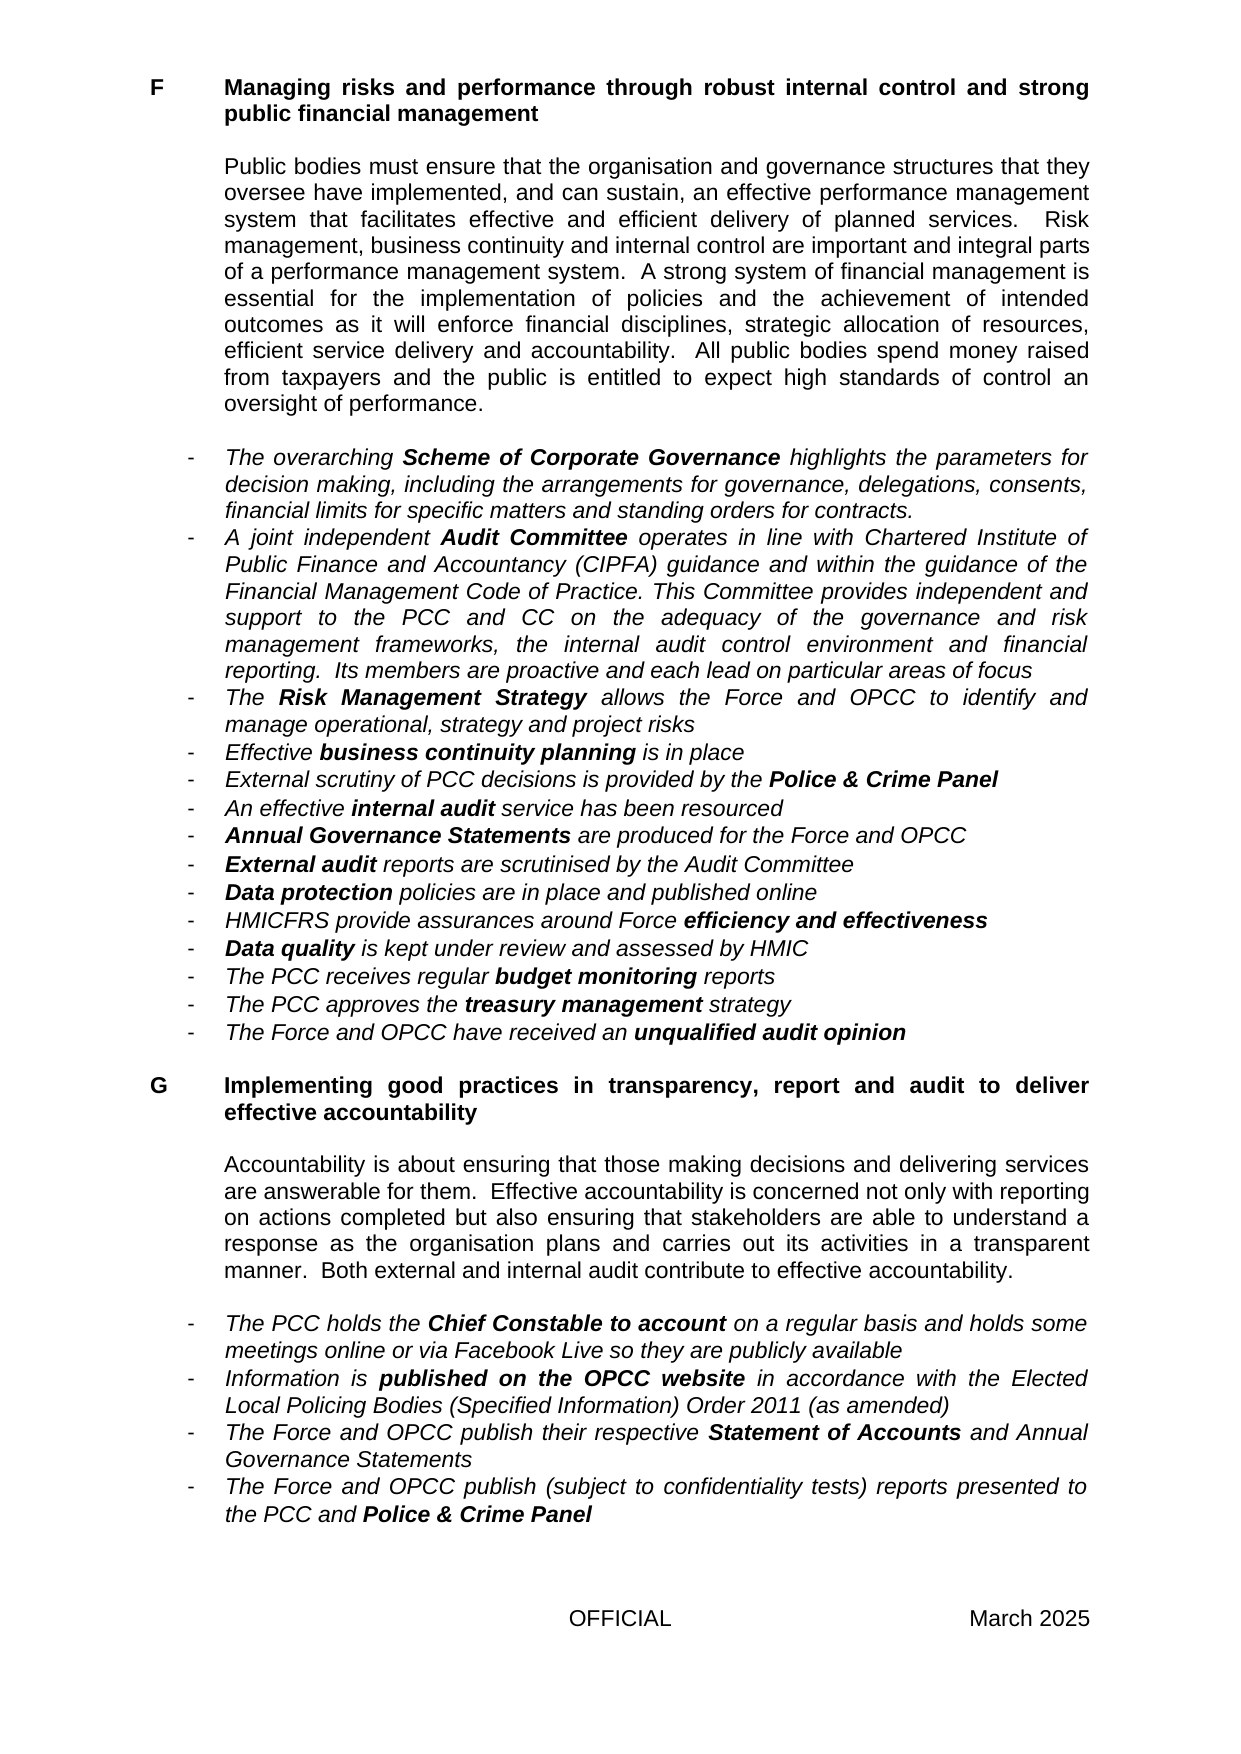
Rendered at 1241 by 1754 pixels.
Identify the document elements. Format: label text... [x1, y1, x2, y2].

list Annual Governance Statements are produced for the Force and OPCC [187, 822, 1090, 850]
list External scrutiny of PCC decisions is provided by the Police & Crime Panel [187, 766, 1090, 794]
list The overarching Scheme of Corporate Governance highlights the parameters for decision making, including the arrangements for governance, delegations, consents, financial limits for specific matters and standing orders for contracts. [187, 443, 1090, 523]
list The PCC holds the Chief Constable to account on a regular basis and holds some meetings online or via Facebook Live so they are publicly available [187, 1309, 1090, 1364]
text F Managing risks and performance through robust internal control and strong public financial management [150, 74, 1090, 126]
text G Implementing good practices in transparency, report and audit to deliver effective accountability [150, 1072, 1090, 1125]
list The Force and OPCC have received an unqualified audit opinion [187, 1018, 1090, 1046]
list HMICFRS provide assurances around Force efficiency and effectiveness [187, 906, 1090, 934]
list An effective internal audit service has been resourced [187, 794, 1090, 822]
list Data protection policies are in place and published online [187, 878, 1090, 906]
list A joint independent Audit Committee operates in line with Chartered Institute of Public Finance and Accountancy (CIPFA) guidance and within the guidance of the Financial Management Code of Practice. This Committee provides independent and support to the PCC and CC on the adequacy of the governance and risk management frameworks, the internal audit control environment and financial reporting. Its members are proactive and each lead on particular areas of focus [187, 523, 1090, 683]
text Public bodies must ensure that the organisation and governance structures that they oversee have implemented, and can sustain, an effective performance management system that facilitates effective and efficient delivery of planned services. Risk management, business continuity and internal control are important and integral parts of a performance management system. A strong system of financial management is essential for the implementation of policies and the achievement of intended outcomes as it will enforce financial disciplines, strategic allocation of resources, efficient service delivery and accountability. All public bodies spend money raised from taxpayers and the public is entitled to expect high standards of control an oversight of performance. [224, 153, 1090, 416]
list Effective business continuity planning is in place [187, 738, 1090, 766]
list The Risk Management Strategy allows the Force and OPCC to identify and manage operational, strategy and project risks [187, 683, 1090, 738]
list Information is published on the OPCC website in accordance with the Elected Local Policing Bodies (Specified Information) Order 2011 (as amended) [187, 1364, 1090, 1418]
list External audit reports are scrutinised by the Audit Committee [187, 850, 1090, 878]
list The Force and OPCC publish their respective Statement of Accounts and Annual Governance Statements [187, 1418, 1090, 1472]
list The Force and OPCC publish (subject to confidentiality tests) reports presented to the PCC and Police & Crime Panel [187, 1472, 1090, 1527]
list Data quality is kept under review and assessed by HMIC [187, 934, 1090, 962]
list The PCC approves the treasury management strategy [187, 990, 1090, 1018]
text Accountability is about ensuring that those making decisions and delivering services are answerable for them. Effective accountability is concerned not only with reporting on actions completed but also ensuring that stakeholders are able to understand a response as the organisation plans and carries out its activities in a transparent manner. Both external and internal audit contribute to effective accountability. [224, 1151, 1090, 1283]
list The PCC receives regular budget monitoring reports [187, 962, 1090, 990]
